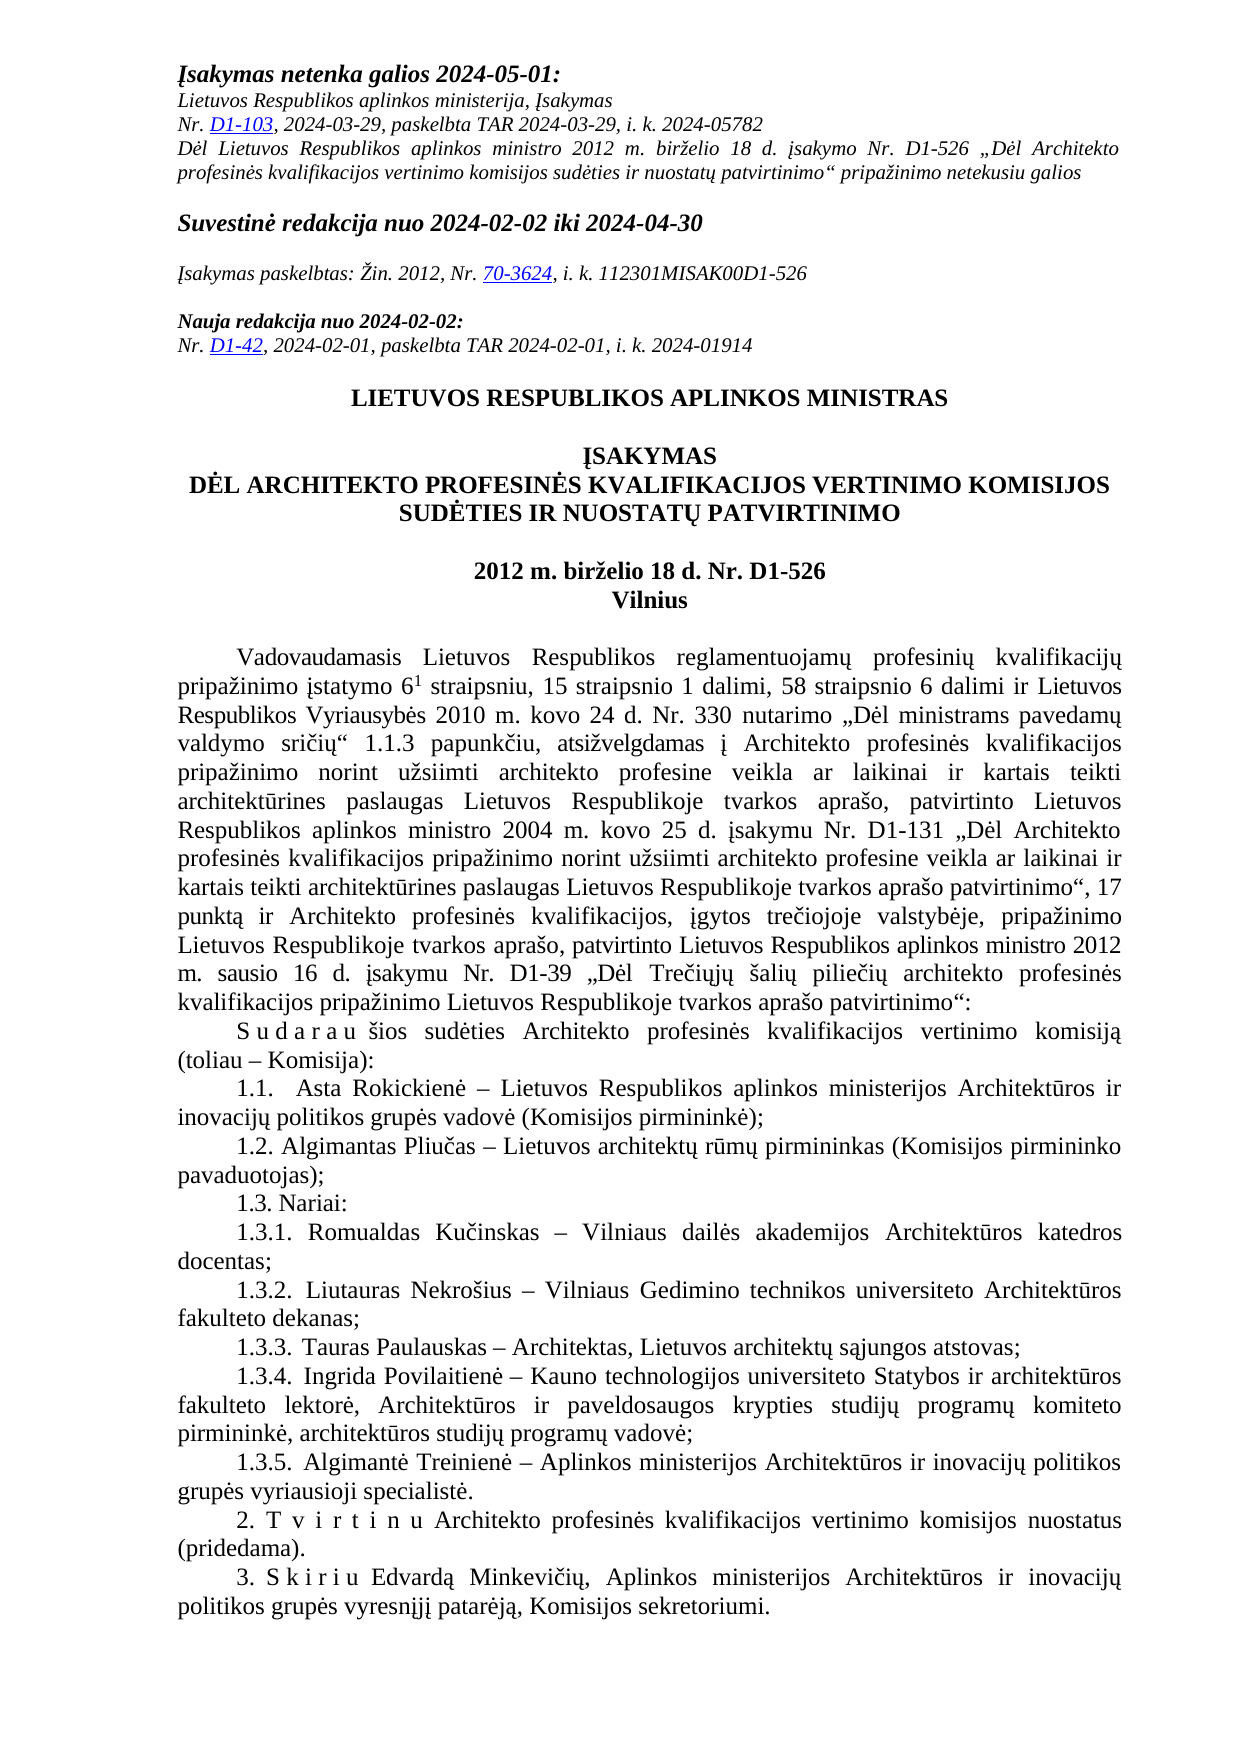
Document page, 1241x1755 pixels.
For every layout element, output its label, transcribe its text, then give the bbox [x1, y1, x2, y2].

text DĖL ARCHITEKTO PROFESINĖS KVALIFIKACIJOS VERTINIMO KOMISIJOS SUDĖTIES IR NUOSTATŲ PATVIRTINIMO [177, 470, 1122, 527]
text 1.3.5. Algimantė Treinienė – Aplinkos ministerijos Architektūros ir inovacijų politikos grupės vyriausioji specialistė. [177, 1447, 1122, 1505]
text Nr. D1-103, 2024-03-29, paskelbta TAR 2024-03-29, i. k. 2024-05782 [177, 112, 1122, 136]
text Lietuvos Respublikos aplinkos ministerija, Įsakymas [177, 88, 1122, 112]
text 2012 m. birželio 18 d. Nr. D1-526 [177, 556, 1122, 585]
text 1.3.2. Liutauras Nekrošius – Vilniaus Gedimino technikos universiteto Architektūros fakulteto dekanas; [177, 1275, 1122, 1332]
text Nauja redakcija nuo 2024-02-02: [177, 309, 1122, 333]
text 1.3.3. Tauras Paulauskas – Architektas, Lietuvos architektų sąjungos atstovas; [177, 1332, 1122, 1361]
text 1.3.1. Romualdas Kučinskas – Vilniaus dailės akademijos Architektūros katedros docentas; [177, 1217, 1122, 1275]
text 1.1. Asta Rokickienė – Lietuvos Respublikos aplinkos ministerijos Architektūros ir inovacijų politikos grupės vadovė (Komisijos pirmininkė); [177, 1073, 1122, 1131]
text Dėl Lietuvos Respublikos aplinkos ministro 2012 m. birželio 18 d. įsakymo Nr. D1-526 „Dėl Architekto profesinės kvalifikacijos vertinimo komisijos sudėties ir nuostatų patvirtinimo“ pripažinimo netekusiu galios [177, 136, 1122, 184]
text ĮSAKYMAS [177, 441, 1122, 470]
text Nr. D1-42, 2024-02-01, paskelbta TAR 2024-02-01, i. k. 2024-01914 [177, 333, 1122, 357]
text 1.2. Algimantas Pliučas – Lietuvos architektų rūmų pirmininkas (Komisijos pirmininko pavaduotojas); [177, 1131, 1122, 1188]
text 1.3.4. Ingrida Povilaitienė – Kauno technologijos universiteto Statybos ir architektūros fakulteto lektorė, Architektūros ir paveldosaugos krypties studijų programų komiteto pirmininkė, architektūros studijų programų vadovė; [177, 1361, 1122, 1447]
text S u d a r a u šios sudėties Architekto profesinės kvalifikacijos vertinimo komisiją (toliau – Komisija): [177, 1016, 1122, 1073]
text Vadovaudamasis Lietuvos Respublikos reglamentuojamų profesinių kvalifikacijų pripažinimo įstatymo 61 straipsniu, 15 straipsnio 1 dalimi, 58 straipsnio 6 dalimi ir Lietuvos Respublikos Vyriausybės 2010 m. kovo 24 d. Nr. 330 nutarimo „Dėl ministrams pavedamų valdymo sričių“ 1.1.3 papunkčiu, atsižvelgdamas į Architekto profesinės kvalifikacijos pripažinimo norint užsiimti architekto profesine veikla ar laikinai ir kartais teikti architektūrines paslaugas Lietuvos Respublikoje tvarkos aprašo, patvirtinto Lietuvos Respublikos aplinkos ministro 2004 m. kovo 25 d. įsakymu Nr. D1-131 „Dėl Architekto profesinės kvalifikacijos pripažinimo norint užsiimti architekto profesine veikla ar laikinai ir kartais teikti architektūrines paslaugas Lietuvos Respublikoje tvarkos aprašo patvirtinimo“, 17 punktą ir Architekto profesinės kvalifikacijos, įgytos trečiojoje valstybėje, pripažinimo Lietuvos Respublikoje tvarkos aprašo, patvirtinto Lietuvos Respublikos aplinkos ministro 2012 m. sausio 16 d. įsakymu Nr. D1-39 „Dėl Trečiųjų šalių piliečių architekto profesinės kvalifikacijos pripažinimo Lietuvos Respublikoje tvarkos aprašo patvirtinimo“: [177, 642, 1122, 1016]
text 3. S k i r i u Edvardą Minkevičių, Aplinkos ministerijos Architektūros ir inovacijų politikos grupės vyresnįjį patarėją, Komisijos sekretoriumi. [177, 1562, 1122, 1620]
text 1.3. Nariai: [177, 1188, 1122, 1217]
text Vilnius [177, 585, 1122, 613]
text LIETUVOS RESPUBLIKOS APLINKOS MINISTRAS [177, 383, 1122, 412]
text Įsakymas netenka galios 2024-05-01: [177, 59, 1122, 88]
text 2. T v i r t i n u Architekto profesinės kvalifikacijos vertinimo komisijos nuostatus (pridedama). [177, 1505, 1122, 1562]
text Įsakymas paskelbtas: Žin. 2012, Nr. 70-3624, i. k. 112301MISAK00D1-526 [177, 261, 1122, 285]
text Suvestinė redakcija nuo 2024-02-02 iki 2024-04-30 [177, 208, 1122, 237]
